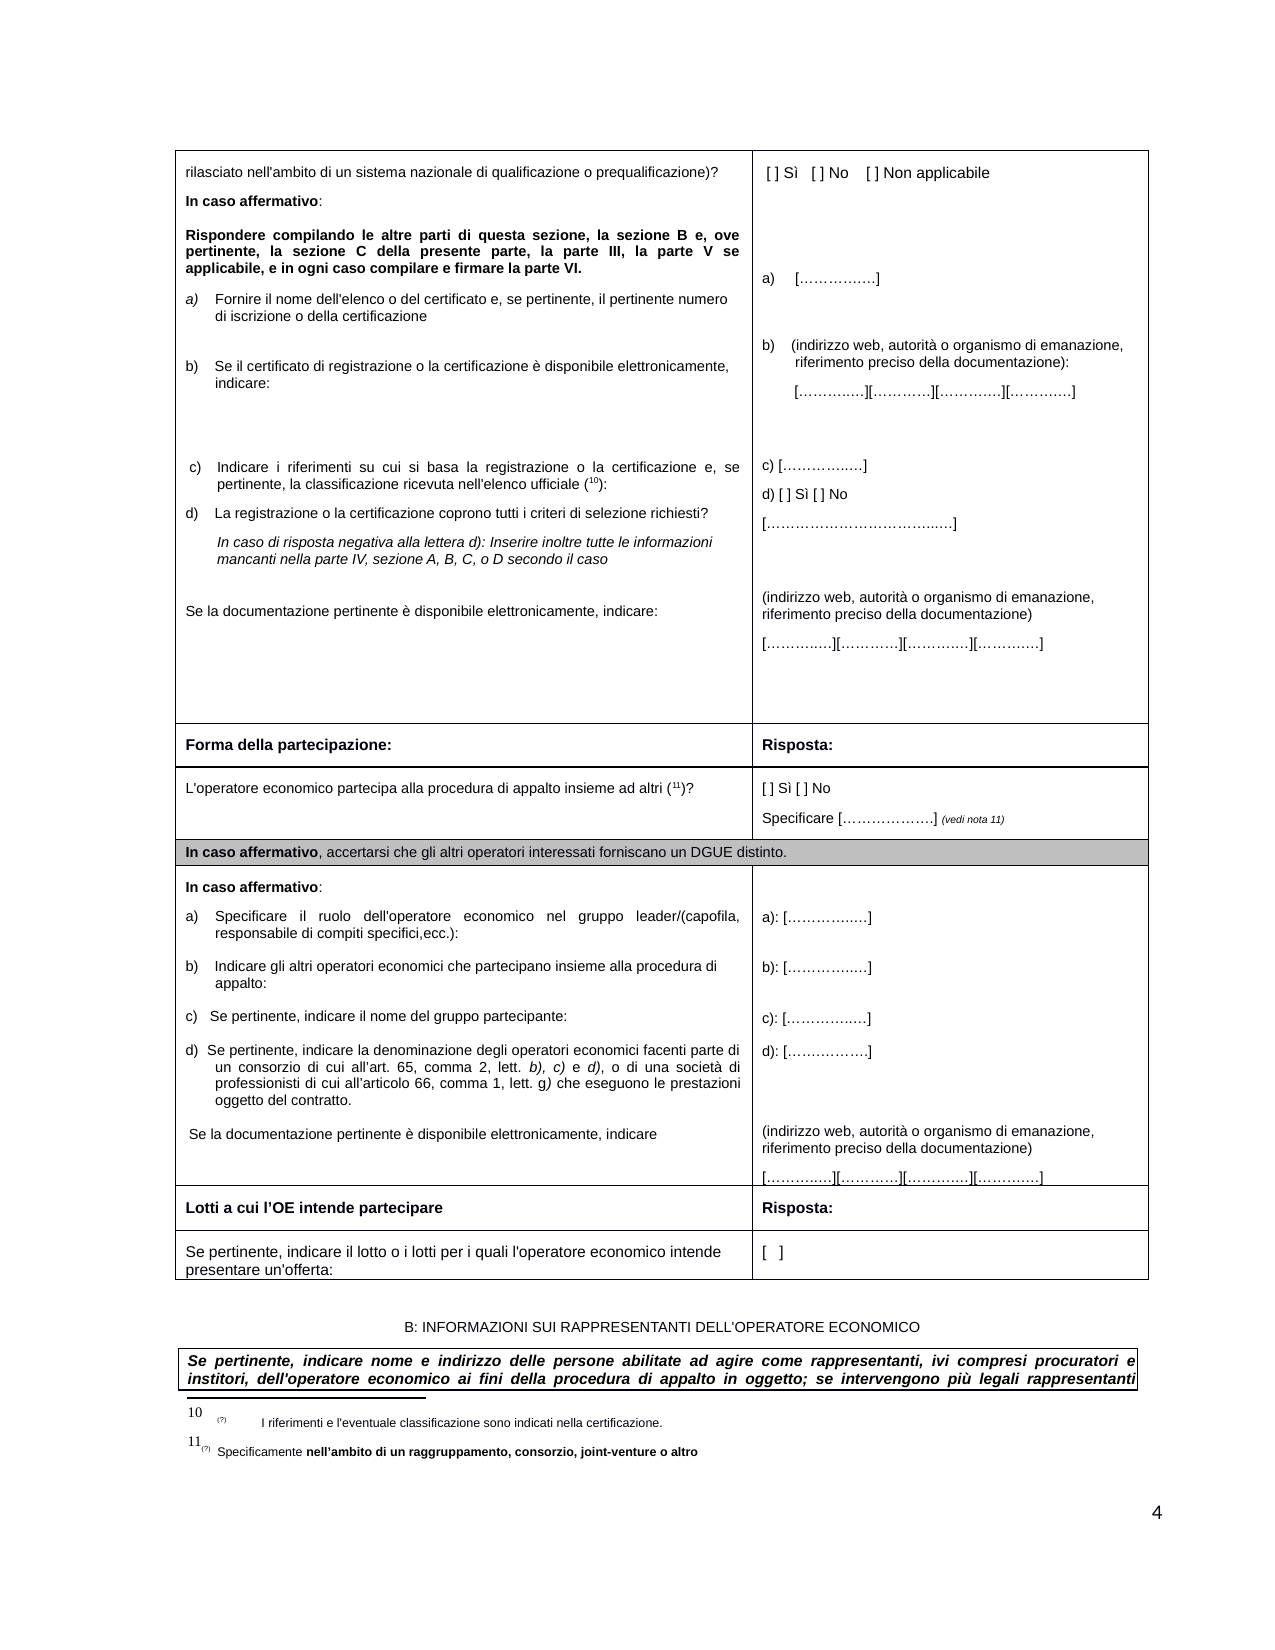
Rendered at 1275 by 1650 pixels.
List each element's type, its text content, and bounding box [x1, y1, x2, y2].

table_cell Lotti a cui l’OE intende partecipare [176, 1186, 752, 1229]
table_cell a): […………..…] b): […………..…] c): […………..…] d): […….……….] (indirizzo web, autorità o organismo di emanazione, riferimento preciso della documentazione) [………..…][…………][……….…][……….…] [753, 866, 1148, 1185]
title B: Informazioni sui rappresentanti dell'operatore economico [187, 1319, 1137, 1336]
table_cell rilasciato nell'ambito di un sistema nazionale di qualificazione o prequalificazione)? In caso affermativo: Rispondere compilando le altre parti di questa sezione, la sezione B e, ove pertinente, la sezione C della presente parte, la parte III, la parte V se applicabile, e in ogni caso compilare e firmare la parte VI. Fornire il nome dell'elenco o del certificato e, se pertinente, il pertinente numero di iscrizione o della certificazione b) Se il certificato di registrazione o la certificazione è disponibile elettronicamente, indicare: c) Indicare i riferimenti su cui si basa la registrazione o la certificazione e, se pertinente, la classificazione ricevuta nell'elenco ufficiale (): d) La registrazione o la certificazione coprono tutti i criteri di selezione richiesti? In caso di risposta negativa alla lettera d): Inserire inoltre tutte le informazioni mancanti nella parte IV, sezione A, B, C, o D secondo il caso Se la documentazione pertinente è disponibile elettronicamente, indicare: [176, 151, 752, 722]
table_cell Risposta: [753, 724, 1148, 766]
table_cell In caso affermativo: Specificare il ruolo dell'operatore economico nel gruppo leader/(capofila, responsabile di compiti specifici,ecc.): b) Indicare gli altri operatori economici che partecipano insieme alla procedura di appalto: c) Se pertinente, indicare il nome del gruppo partecipante: d) Se pertinente, indicare la denominazione degli operatori economici facenti parte di un consorzio di cui all’art. 65, comma 2, lett. b), c) e d), o di una società di professionisti di cui all’articolo 66, comma 1, lett. g) che eseguono le prestazioni oggetto del contratto. Se la documentazione pertinente è disponibile elettronicamente, indicare [176, 866, 752, 1185]
table_cell Risposta: [753, 1186, 1148, 1229]
table_cell [ ] Sì [ ] No Specificare [……………….] (vedi nota 11) [753, 768, 1148, 838]
table_cell In caso affermativo, accertarsi che gli altri operatori interessati forniscano un DGUE distinto. [176, 840, 1148, 865]
table_cell Forma della partecipazione: [176, 724, 752, 766]
table_cell [ ] [753, 1231, 1148, 1279]
table_cell [ ] Sì [ ] No [ ] Non applicabile [………….…] b) (indirizzo web, autorità o organismo di emanazione, riferimento preciso della documentazione): [………..…][…………][……….…][……….…] c) […………..…] d) [ ] Sì [ ] No [……………………………...…] (indirizzo web, autorità o organismo di emanazione, riferimento preciso della documentazione) [………..…][…………][……….…][……….…] [753, 151, 1148, 722]
text Se pertinente, indicare nome e indirizzo delle persone abilitate ad agire come rappresentanti, ivi compresi procuratori e institori, dell'operatore economico ai fini della procedura di appalto in oggetto; se intervengono più legali rappresentanti [179, 1349, 1137, 1389]
table_cell L'operatore economico partecipa alla procedura di appalto insieme ad altri ()? [176, 768, 752, 838]
table_cell Se pertinente, indicare il lotto o i lotti per i quali l'operatore economico intende presentare un'offerta: [176, 1231, 752, 1279]
